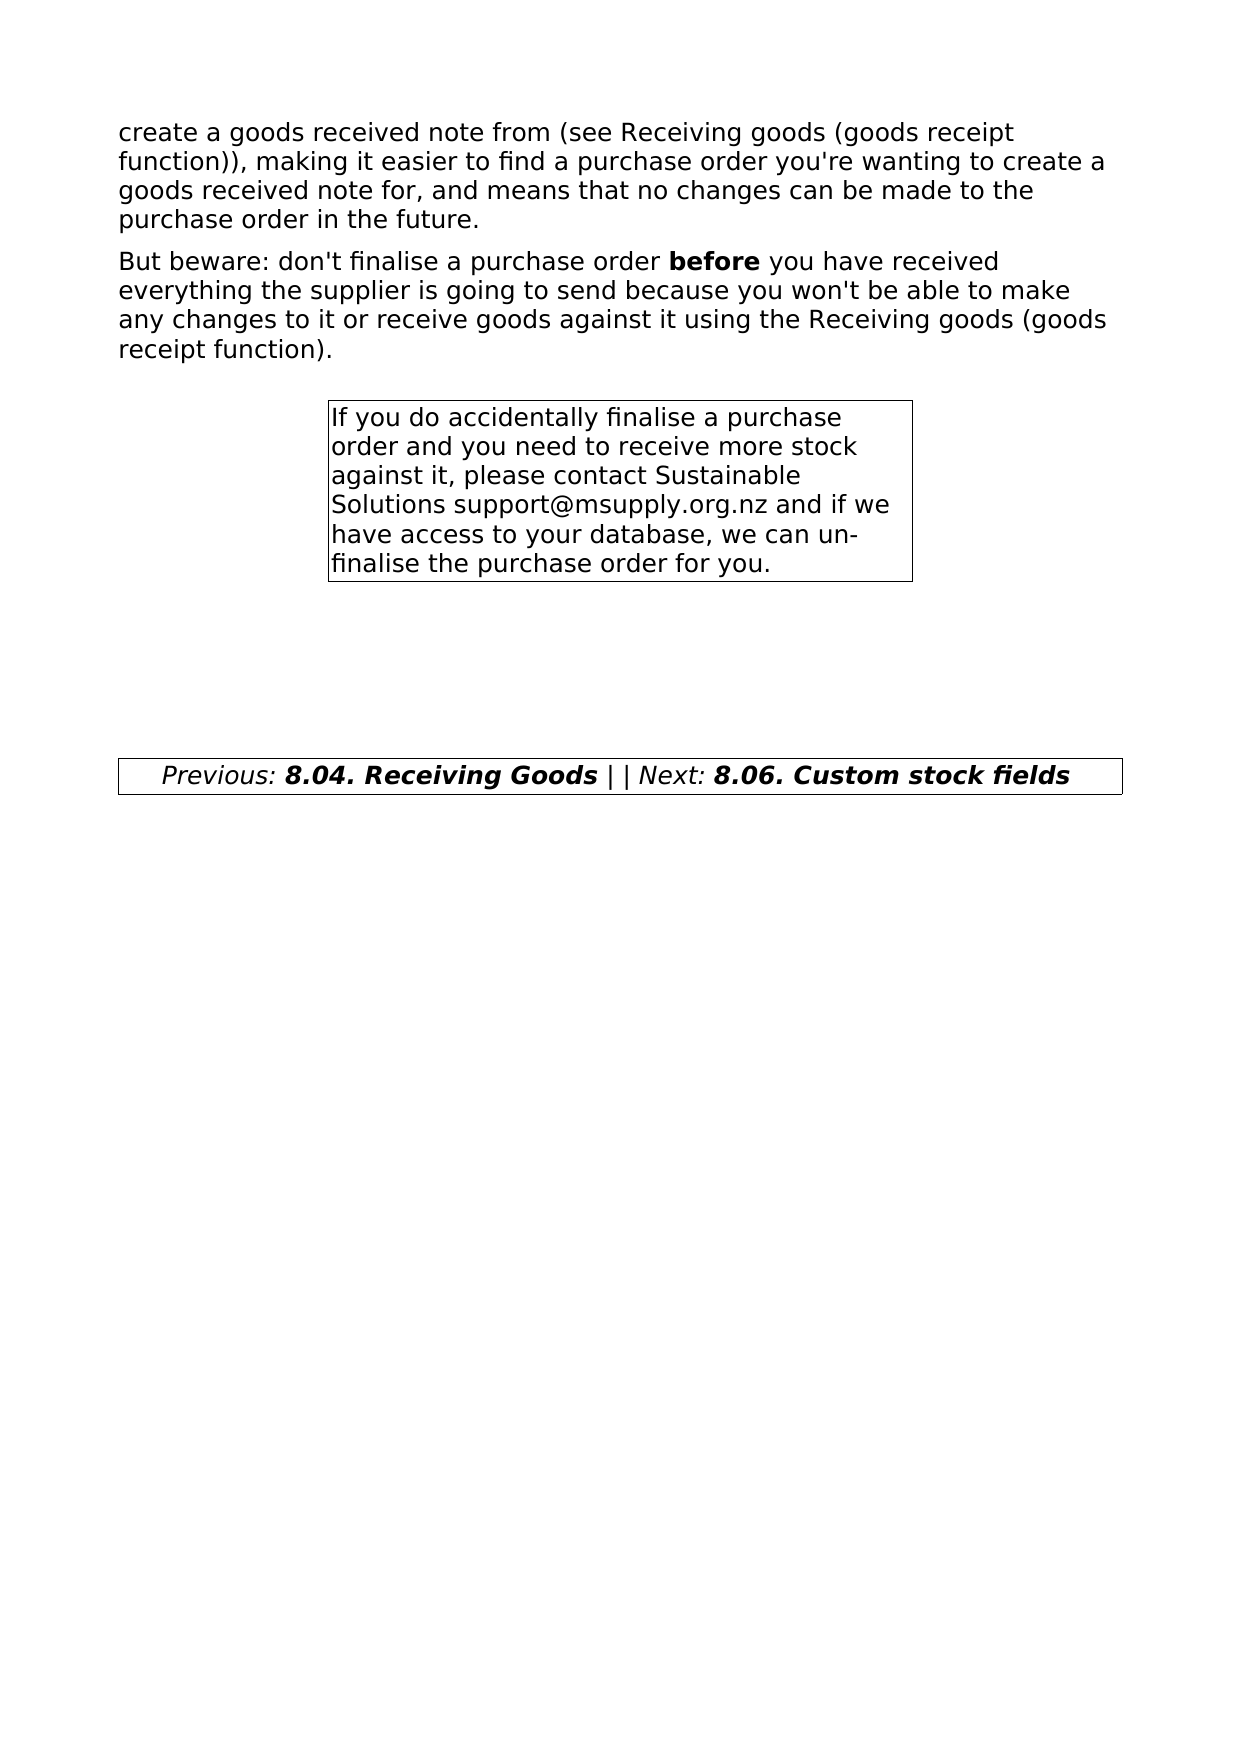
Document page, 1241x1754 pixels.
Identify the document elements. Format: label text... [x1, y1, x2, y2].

text But beware: don't finalise a purchase order before you have received everything the supplier is going to send because you won't be able to make any changes to it or receive goods against it using the Receiving goods (goods receipt function). [118, 247, 1122, 364]
text create a goods received note from (see Receiving goods (goods receipt function)), making it easier to find a purchase order you're wanting to create a goods received note for, and means that no changes can be made to the purchase order in the future. [118, 118, 1122, 235]
table_header If you do accidentally finalise a purchase order and you need to receive more stock against it, please contact Sustainable Solutions support@msupply.org.nz and if we have access to your database, we can un-finalise the purchase order for you. [329, 401, 912, 581]
table_header Previous: 8.04. Receiving Goods | | Next: 8.06. Custom stock fields [119, 759, 1122, 793]
